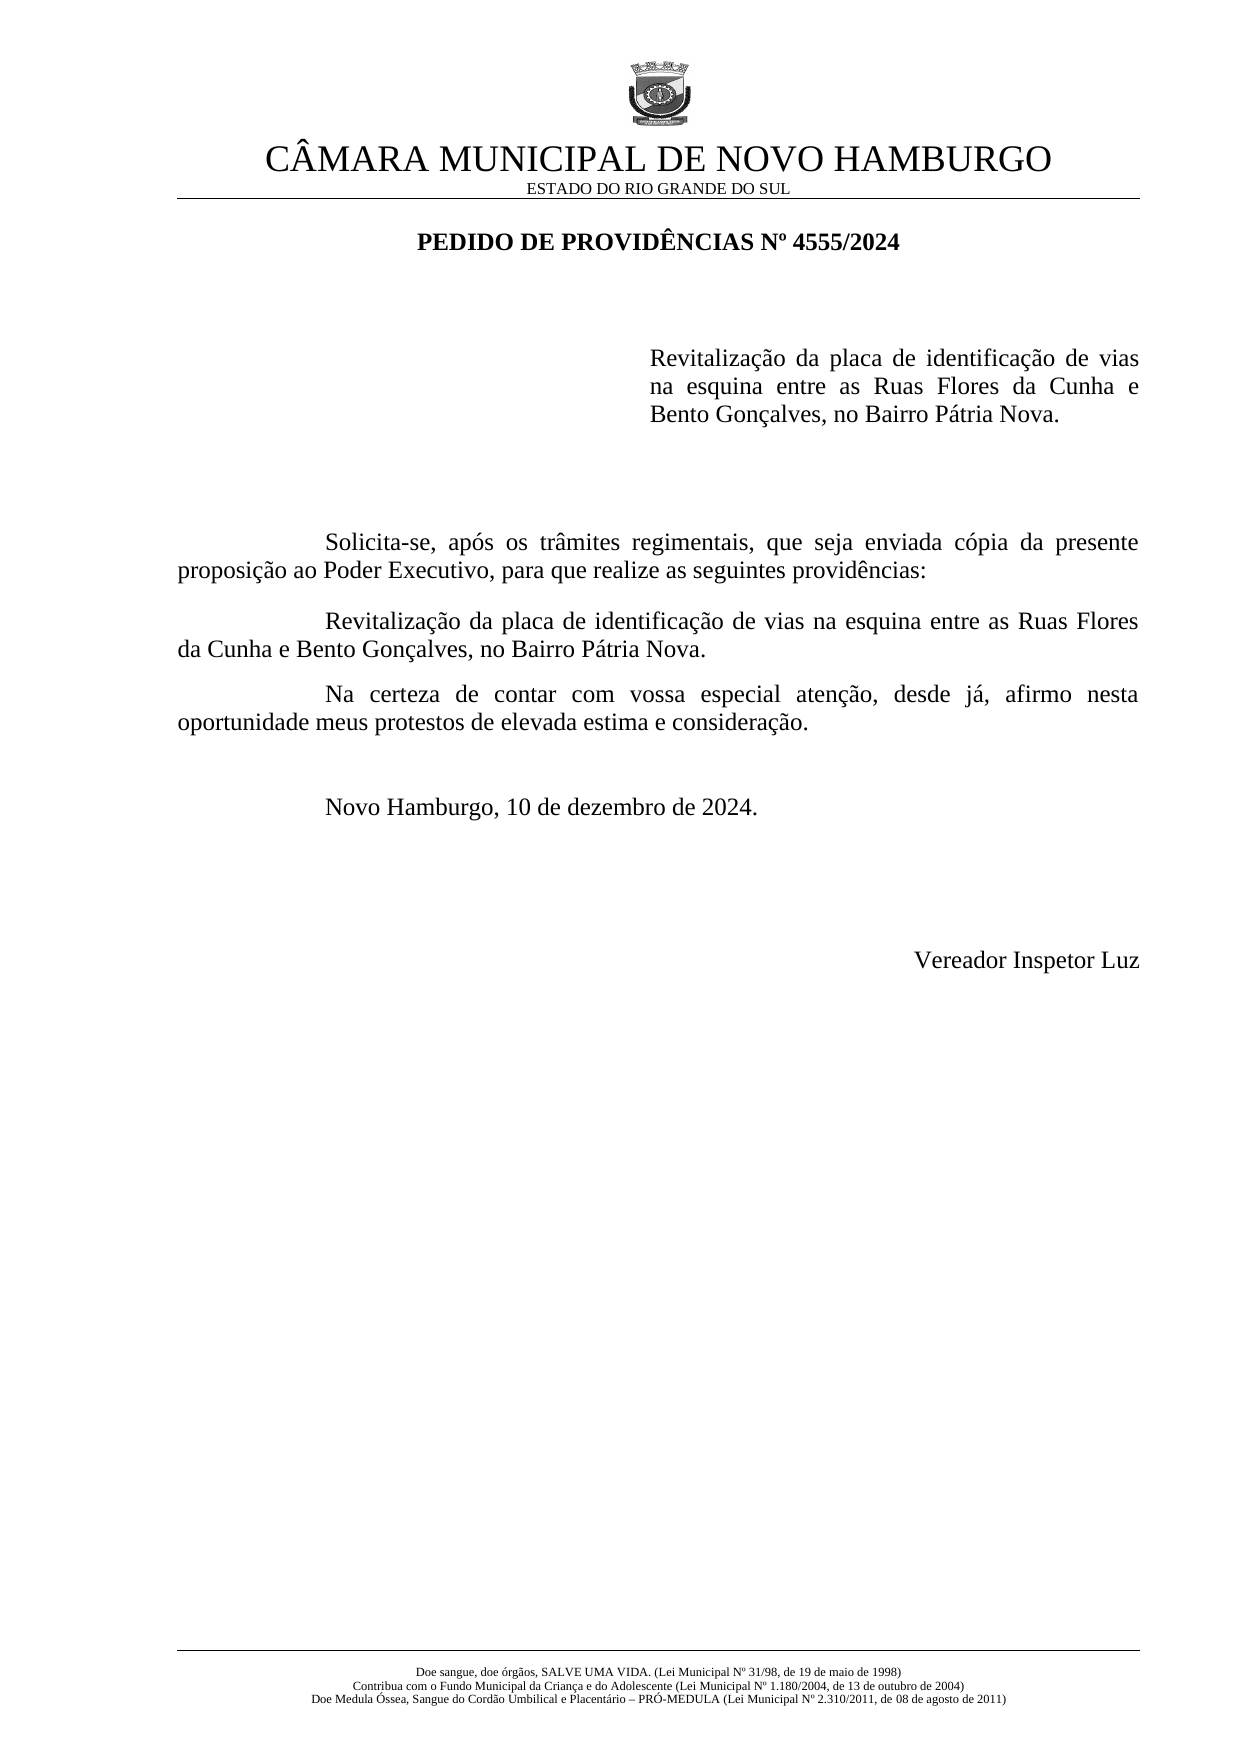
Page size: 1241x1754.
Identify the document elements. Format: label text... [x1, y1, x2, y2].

text Na certeza de contar com vossa especial atenção, desde já, afirmo nesta oportunidade meus protestos de elevada estima e consideração. [177, 680, 1140, 736]
text Novo Hamburgo, 10 de dezembro de 2024. [177, 793, 1140, 821]
text Revitalização da placa de identificação de vias na esquina entre as Ruas Flores da Cunha e Bento Gonçalves, no Bairro Pátria Nova. [177, 607, 1140, 662]
text Revitalização da placa de identificação de vias na esquina entre as Ruas Flores da Cunha e Bento Gonçalves, no Bairro Pátria Nova. [649, 344, 1140, 428]
text Vereador Inspetor Luz [177, 947, 1140, 974]
text PEDIDO DE PROVIDÊNCIAS Nº 4555/2024 [177, 228, 1140, 256]
text Solicita-se, após os trâmites regimentais, que seja enviada cópia da presente proposição ao Poder Executivo, para que realize as seguintes providências: [177, 528, 1140, 583]
